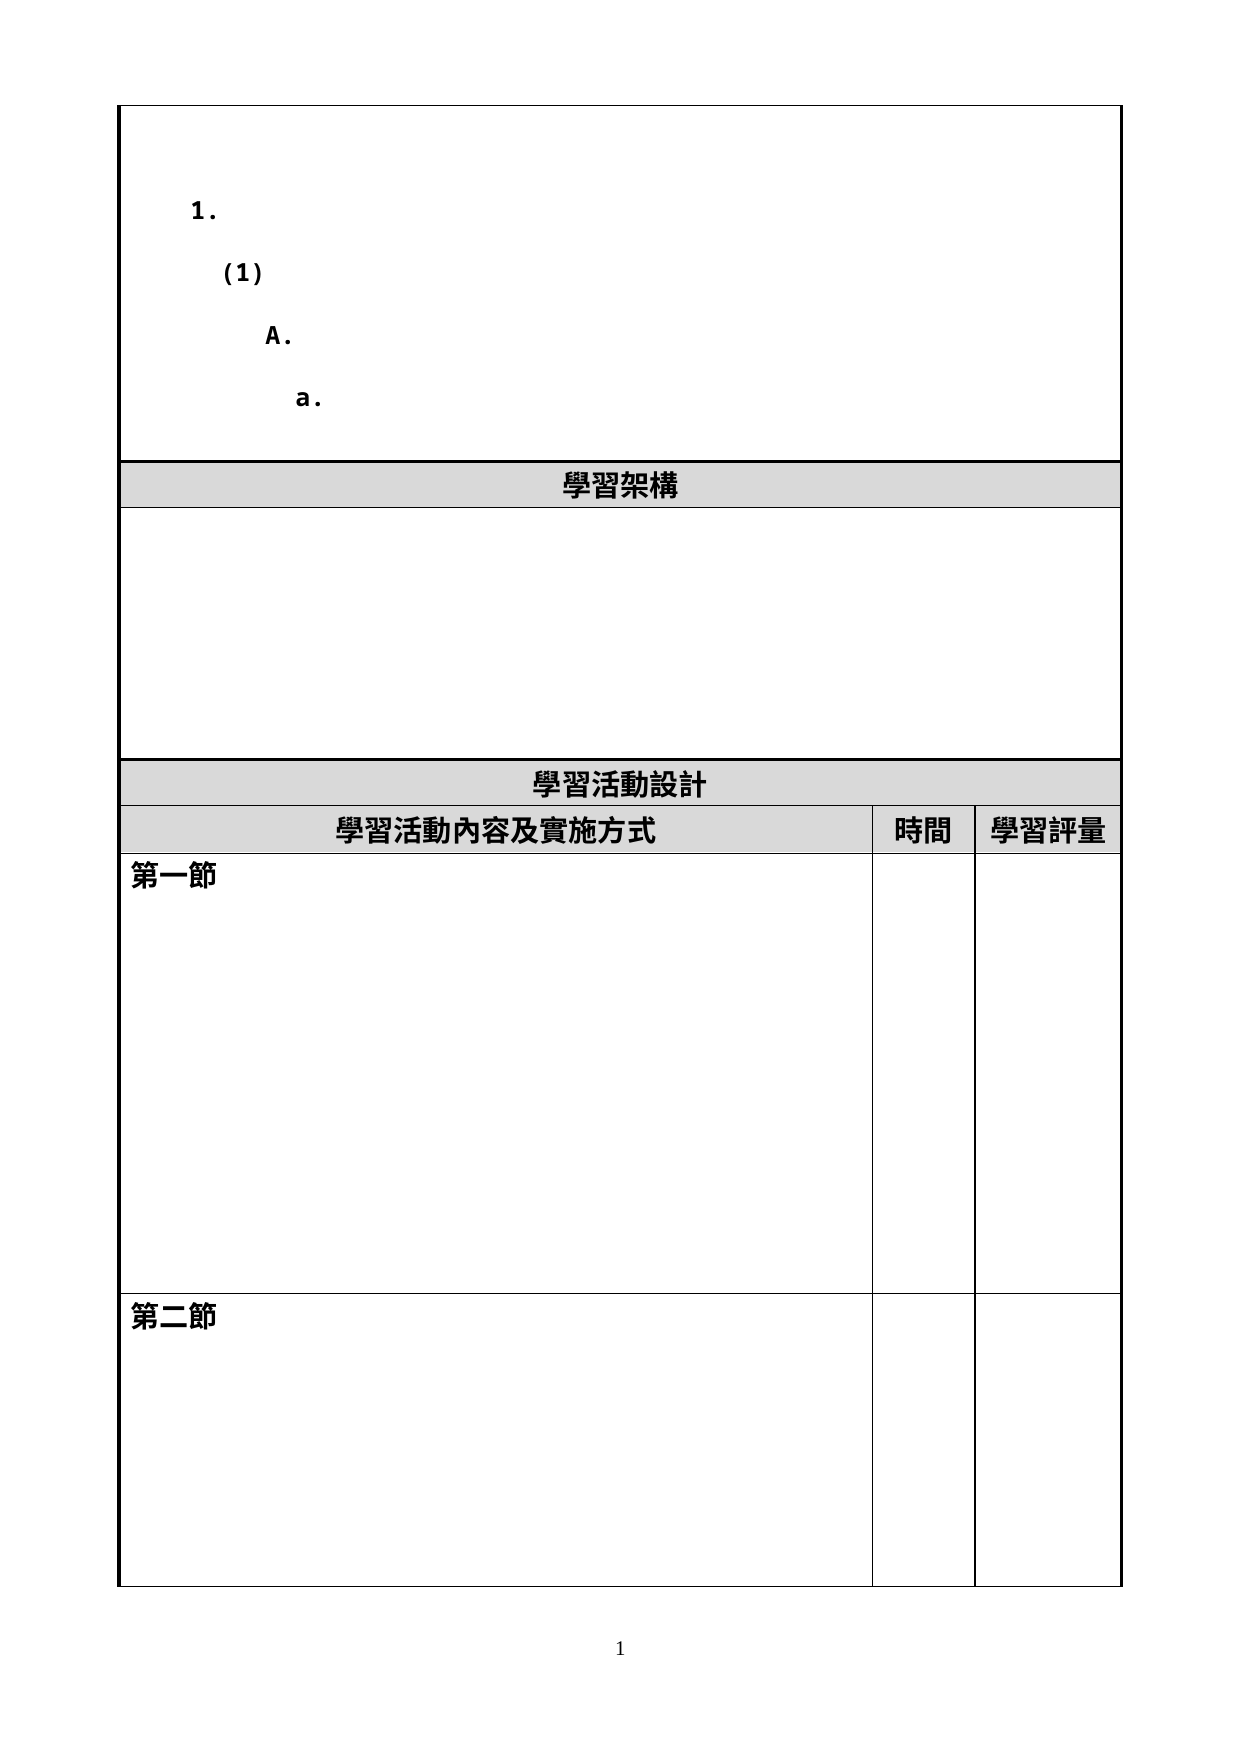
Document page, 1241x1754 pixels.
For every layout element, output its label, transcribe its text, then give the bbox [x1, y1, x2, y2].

table_cell [873, 1294, 974, 1586]
table_cell [976, 854, 1120, 1293]
table_cell [873, 854, 974, 1293]
table_cell 時間 [873, 806, 974, 852]
table_cell 學習架構 [121, 463, 1120, 507]
table_cell 第一節 [121, 854, 872, 1293]
table_cell 學習活動內容及實施方式 [121, 806, 872, 852]
table_cell 學習評量 [976, 806, 1120, 852]
table_cell 第二節 [121, 1294, 872, 1586]
table_cell 1. (1) A. a. [121, 106, 1120, 459]
table_cell 學習活動設計 [121, 761, 1120, 805]
table_cell [976, 1294, 1120, 1586]
table_cell [121, 508, 1120, 758]
